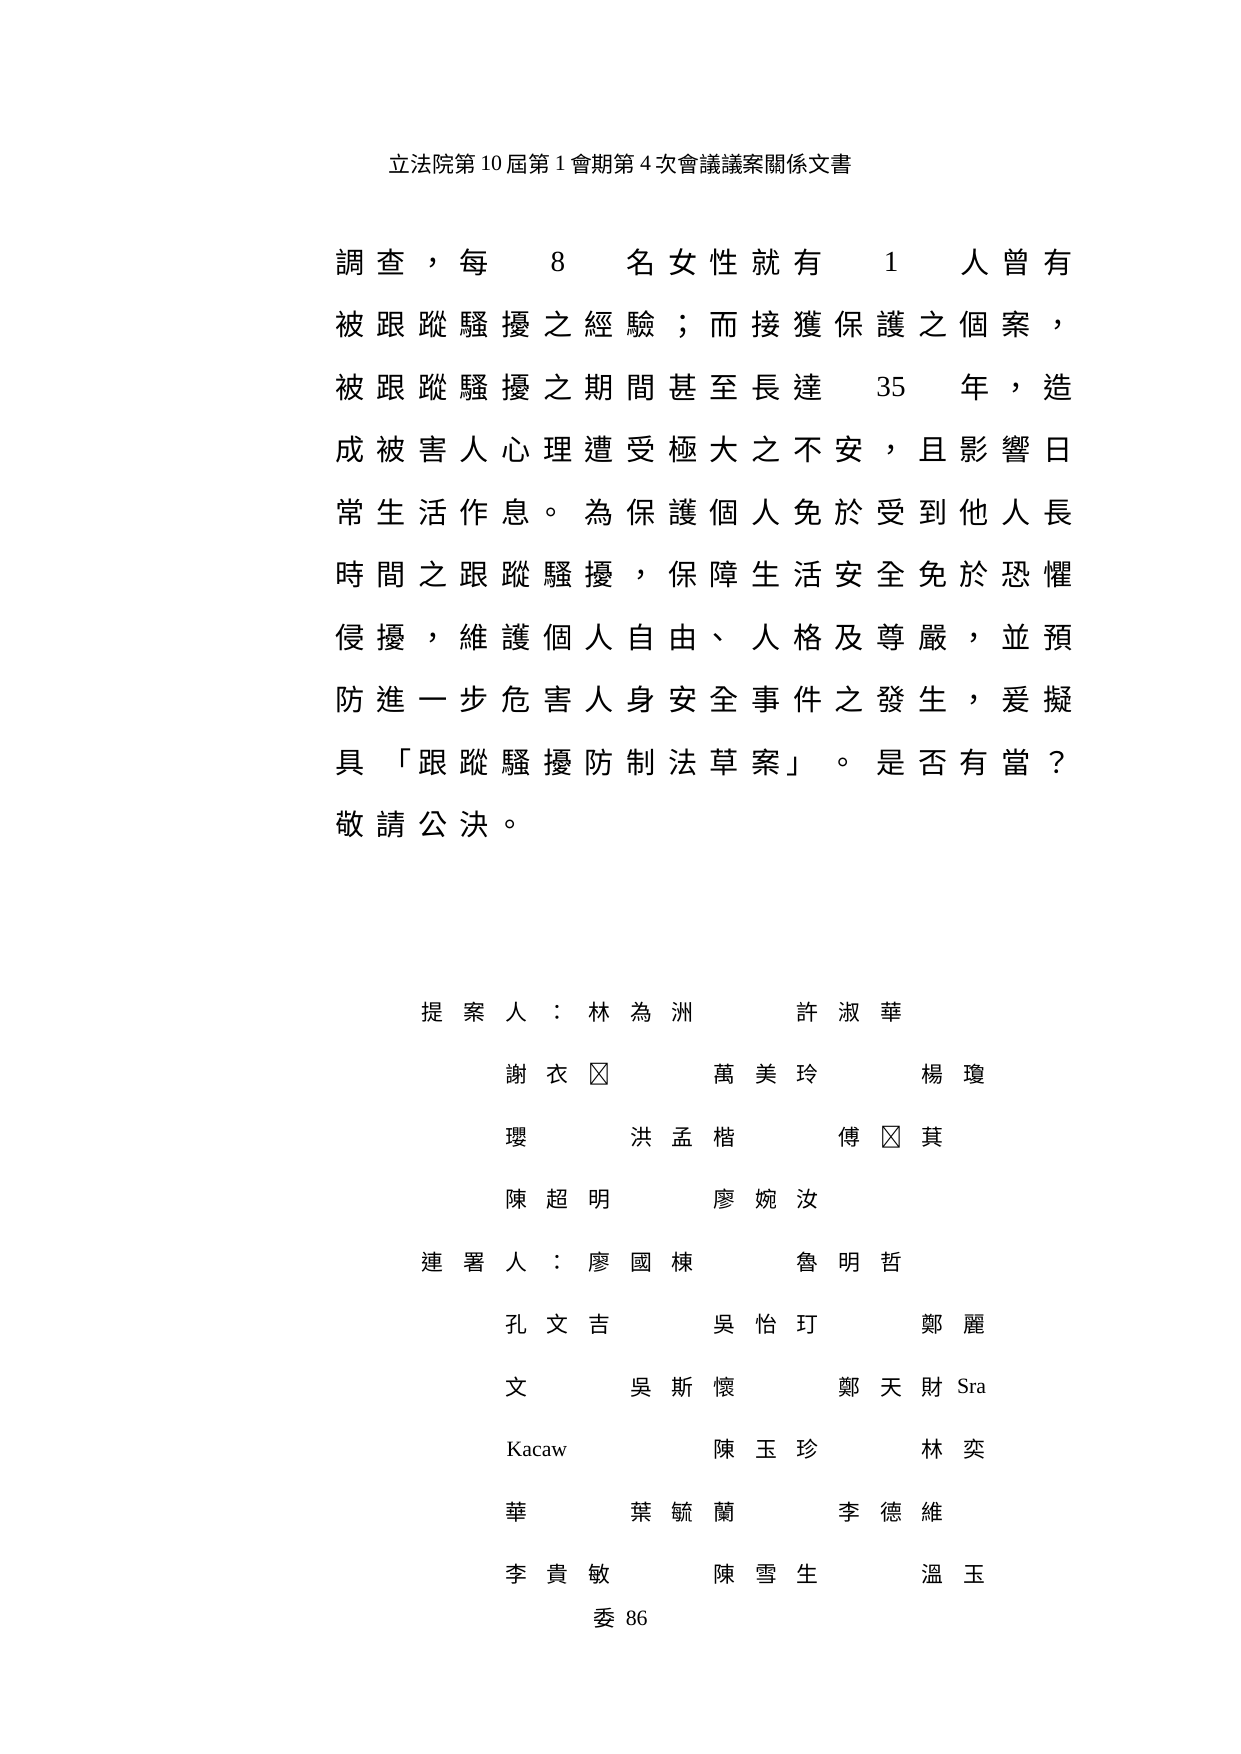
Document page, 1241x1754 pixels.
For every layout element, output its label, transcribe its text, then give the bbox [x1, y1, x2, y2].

text 調查，每8名女性就有1人曾有被跟蹤騷擾之經驗；而接獲保護之個案，被跟蹤騷擾之期間甚至長達35年，造成被害人心理遭受極大之不安，且影響日常生活作息。為保護個人免於受到他人長時間之跟蹤騷擾，保障生活安全免於恐懼侵擾，維護個人自由、人格及尊嚴，並預防進一步危害人身安全事件之發生，爰擬具「跟蹤騷擾防制法草案」。是否有當？敬請公決。 [217, 219, 1078, 844]
text 提案人：林為洲 許淑華 謝衣 萬美玲 楊瓊瓔 洪孟楷 傅萁 陳超明 廖婉汝 [403, 969, 1012, 1219]
text 連署人：廖國棟 魯明哲 孔文吉 吳怡玎 鄭麗文 吳斯懷 鄭天財Sra Kacaw 陳玉珍 林奕華 葉毓蘭 李德維 李貴敏 陳雪生 溫玉 [403, 1219, 1012, 1594]
